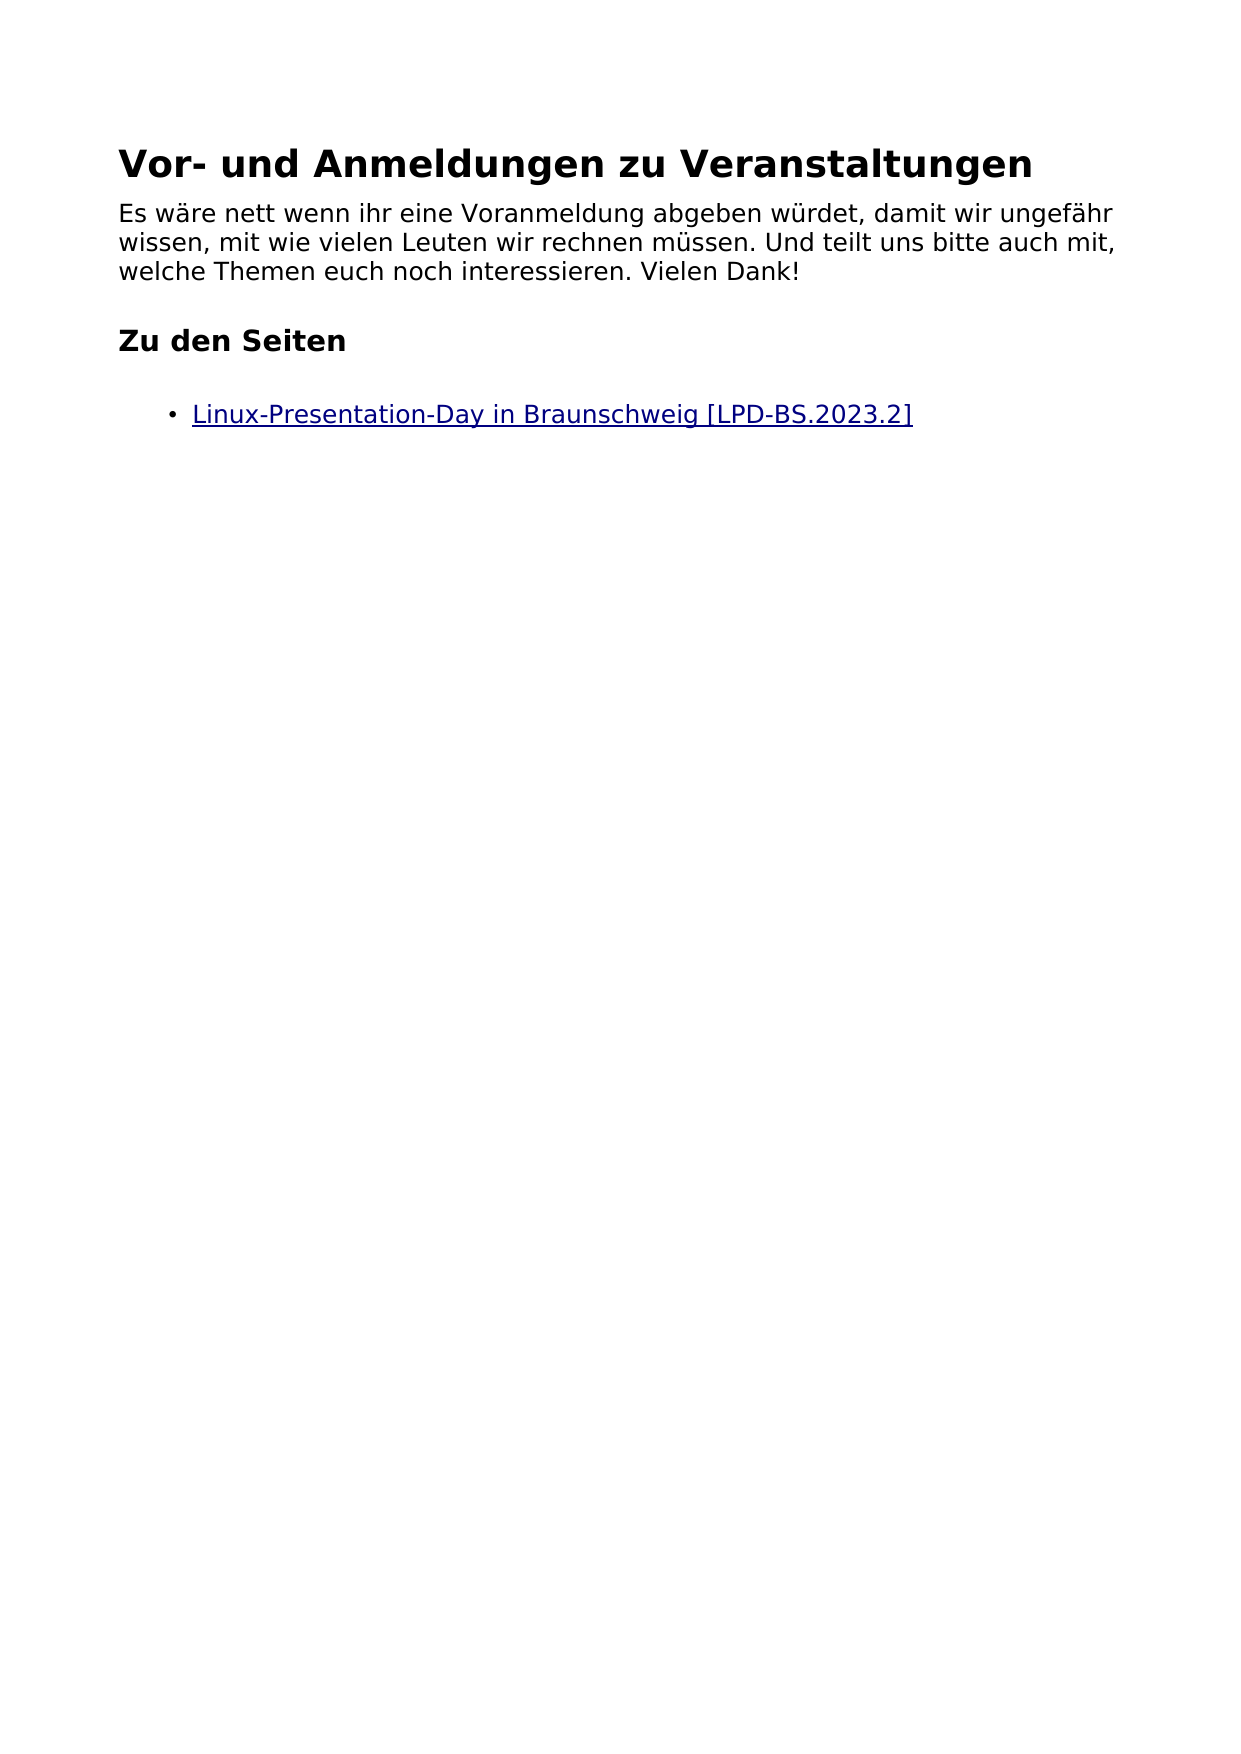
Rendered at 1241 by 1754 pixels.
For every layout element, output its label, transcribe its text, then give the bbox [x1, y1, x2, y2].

text Es wäre nett wenn ihr eine Voranmeldung abgeben würdet, damit wir ungefähr wissen, mit wie vielen Leuten wir rechnen müssen. Und teilt uns bitte auch mit, welche Themen euch noch interessieren. Vielen Dank! [118, 199, 1122, 287]
list Linux-Presentation-Day in Braunschweig [LPD-BS.2023.2] [177, 400, 1122, 429]
subtitle Vor- und Anmeldungen zu Veranstaltungen [118, 143, 1122, 187]
subtitle Zu den Seiten [118, 324, 1122, 358]
